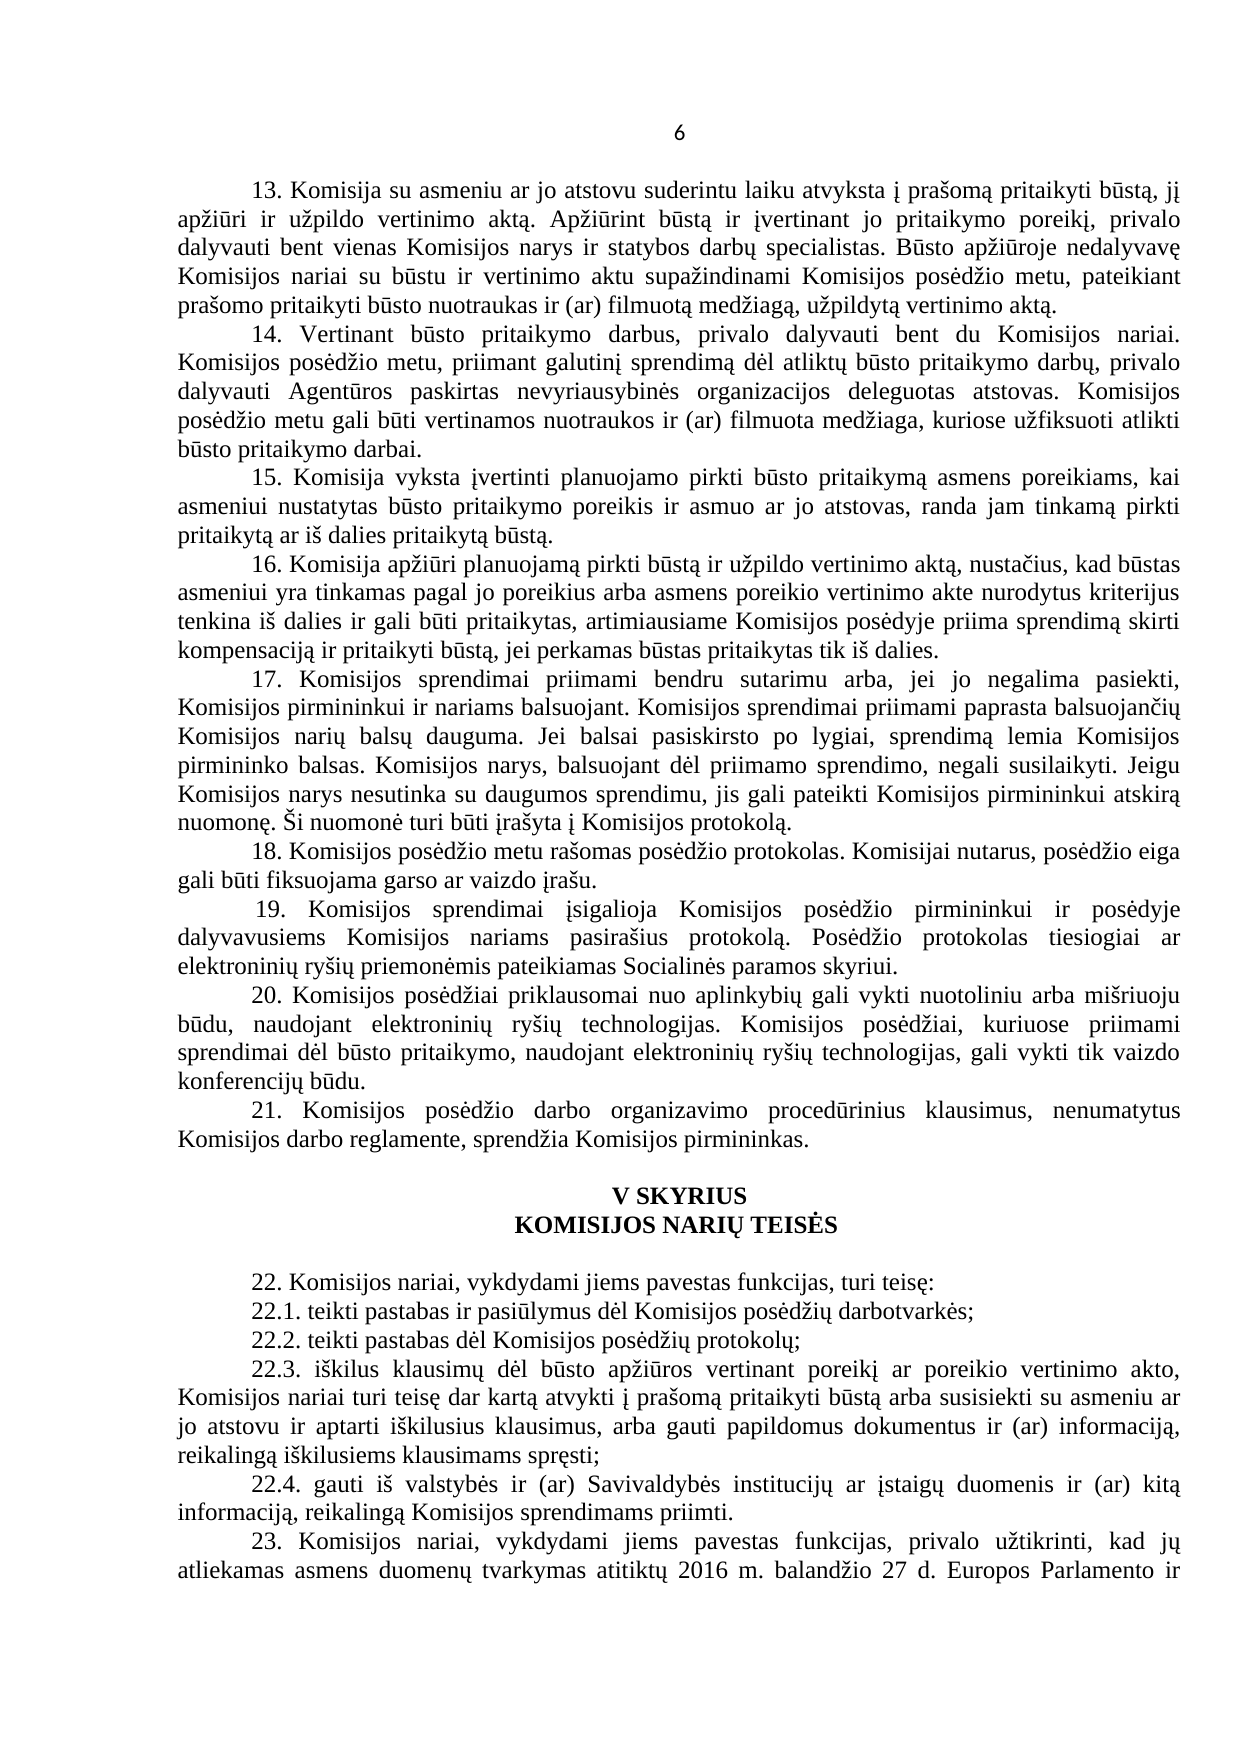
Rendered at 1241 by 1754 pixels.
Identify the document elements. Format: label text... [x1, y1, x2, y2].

text 13. Komisija su asmeniu ar jo atstovu suderintu laiku atvyksta į prašomą pritaikyti būstą, jį apžiūri ir užpildo vertinimo aktą. Apžiūrint būstą ir įvertinant jo pritaikymo poreikį, privalo dalyvauti bent vienas Komisijos narys ir statybos darbų specialistas. Būsto apžiūroje nedalyvavę Komisijos nariai su būstu ir vertinimo aktu supažindinami Komisijos posėdžio metu, pateikiant prašomo pritaikyti būsto nuotraukas ir (ar) filmuotą medžiagą, užpildytą vertinimo aktą. [177, 175, 1181, 319]
text V SKYRIUS [177, 1181, 1181, 1210]
text 22.2. teikti pastabas dėl Komisijos posėdžių protokolų; [177, 1325, 1181, 1354]
text 19. Komisijos sprendimai įsigalioja Komisijos posėdžio pirmininkui ir posėdyje dalyvavusiems Komisijos nariams pasirašius protokolą. Posėdžio protokolas tiesiogiai ar elektroninių ryšių priemonėmis pateikiamas Socialinės paramos skyriui. [177, 894, 1181, 980]
text 21. Komisijos posėdžio darbo organizavimo procedūrinius klausimus, nenumatytus Komisijos darbo reglamente, sprendžia Komisijos pirmininkas. [177, 1095, 1181, 1152]
text 18. Komisijos posėdžio metu rašomas posėdžio protokolas. Komisijai nutarus, posėdžio eiga gali būti fiksuojama garso ar vaizdo įrašu. [177, 836, 1181, 894]
text 14. Vertinant būsto pritaikymo darbus, privalo dalyvauti bent du Komisijos nariai. Komisijos posėdžio metu, priimant galutinį sprendimą dėl atliktų būsto pritaikymo darbų, privalo dalyvauti Agentūros paskirtas nevyriausybinės organizacijos deleguotas atstovas. Komisijos posėdžio metu gali būti vertinamos nuotraukos ir (ar) filmuota medžiaga, kuriose užfiksuoti atlikti būsto pritaikymo darbai. [177, 319, 1181, 462]
text 22.1. teikti pastabas ir pasiūlymus dėl Komisijos posėdžių darbotvarkės; [177, 1296, 1181, 1325]
text 22.3. iškilus klausimų dėl būsto apžiūros vertinant poreikį ar poreikio vertinimo akto, Komisijos nariai turi teisę dar kartą atvykti į prašomą pritaikyti būstą arba susisiekti su asmeniu ar jo atstovu ir aptarti iškilusius klausimus, arba gauti papildomus dokumentus ir (ar) informaciją, reikalingą iškilusiems klausimams spręsti; [177, 1354, 1181, 1469]
text 17. Komisijos sprendimai priimami bendru sutarimu arba, jei jo negalima pasiekti, Komisijos pirmininkui ir nariams balsuojant. Komisijos sprendimai priimami paprasta balsuojančių Komisijos narių balsų dauguma. Jei balsai pasiskirsto po lygiai, sprendimą lemia Komisijos pirmininko balsas. Komisijos narys, balsuojant dėl priimamo sprendimo, negali susilaikyti. Jeigu Komisijos narys nesutinka su daugumos sprendimu, jis gali pateikti Komisijos pirmininkui atskirą nuomonę. Ši nuomonė turi būti įrašyta į Komisijos protokolą. [177, 664, 1181, 836]
text komisijos narių teisės [177, 1210, 1181, 1239]
text 20. Komisijos posėdžiai priklausomai nuo aplinkybių gali vykti nuotoliniu arba mišriuoju būdu, naudojant elektroninių ryšių technologijas. Komisijos posėdžiai, kuriuose priimami sprendimai dėl būsto pritaikymo, naudojant elektroninių ryšių technologijas, gali vykti tik vaizdo konferencijų būdu. [177, 980, 1181, 1095]
text 22.4. gauti iš valstybės ir (ar) Savivaldybės institucijų ar įstaigų duomenis ir (ar) kitą informaciją, reikalingą Komisijos sprendimams priimti. [177, 1469, 1181, 1526]
text 16. Komisija apžiūri planuojamą pirkti būstą ir užpildo vertinimo aktą, nustačius, kad būstas asmeniui yra tinkamas pagal jo poreikius arba asmens poreikio vertinimo akte nurodytus kriterijus tenkina iš dalies ir gali būti pritaikytas, artimiausiame Komisijos posėdyje priima sprendimą skirti kompensaciją ir pritaikyti būstą, jei perkamas būstas pritaikytas tik iš dalies. [177, 549, 1181, 664]
text 22. Komisijos nariai, vykdydami jiems pavestas funkcijas, turi teisę: [177, 1267, 1181, 1296]
text 15. Komisija vyksta įvertinti planuojamo pirkti būsto pritaikymą asmens poreikiams, kai asmeniui nustatytas būsto pritaikymo poreikis ir asmuo ar jo atstovas, randa jam tinkamą pirkti pritaikytą ar iš dalies pritaikytą būstą. [177, 462, 1181, 549]
text 23. Komisijos nariai, vykdydami jiems pavestas funkcijas, privalo užtikrinti, kad jų atliekamas asmens duomenų tvarkymas atitiktų 2016 m. balandžio 27 d. Europos Parlamento ir [177, 1526, 1181, 1584]
